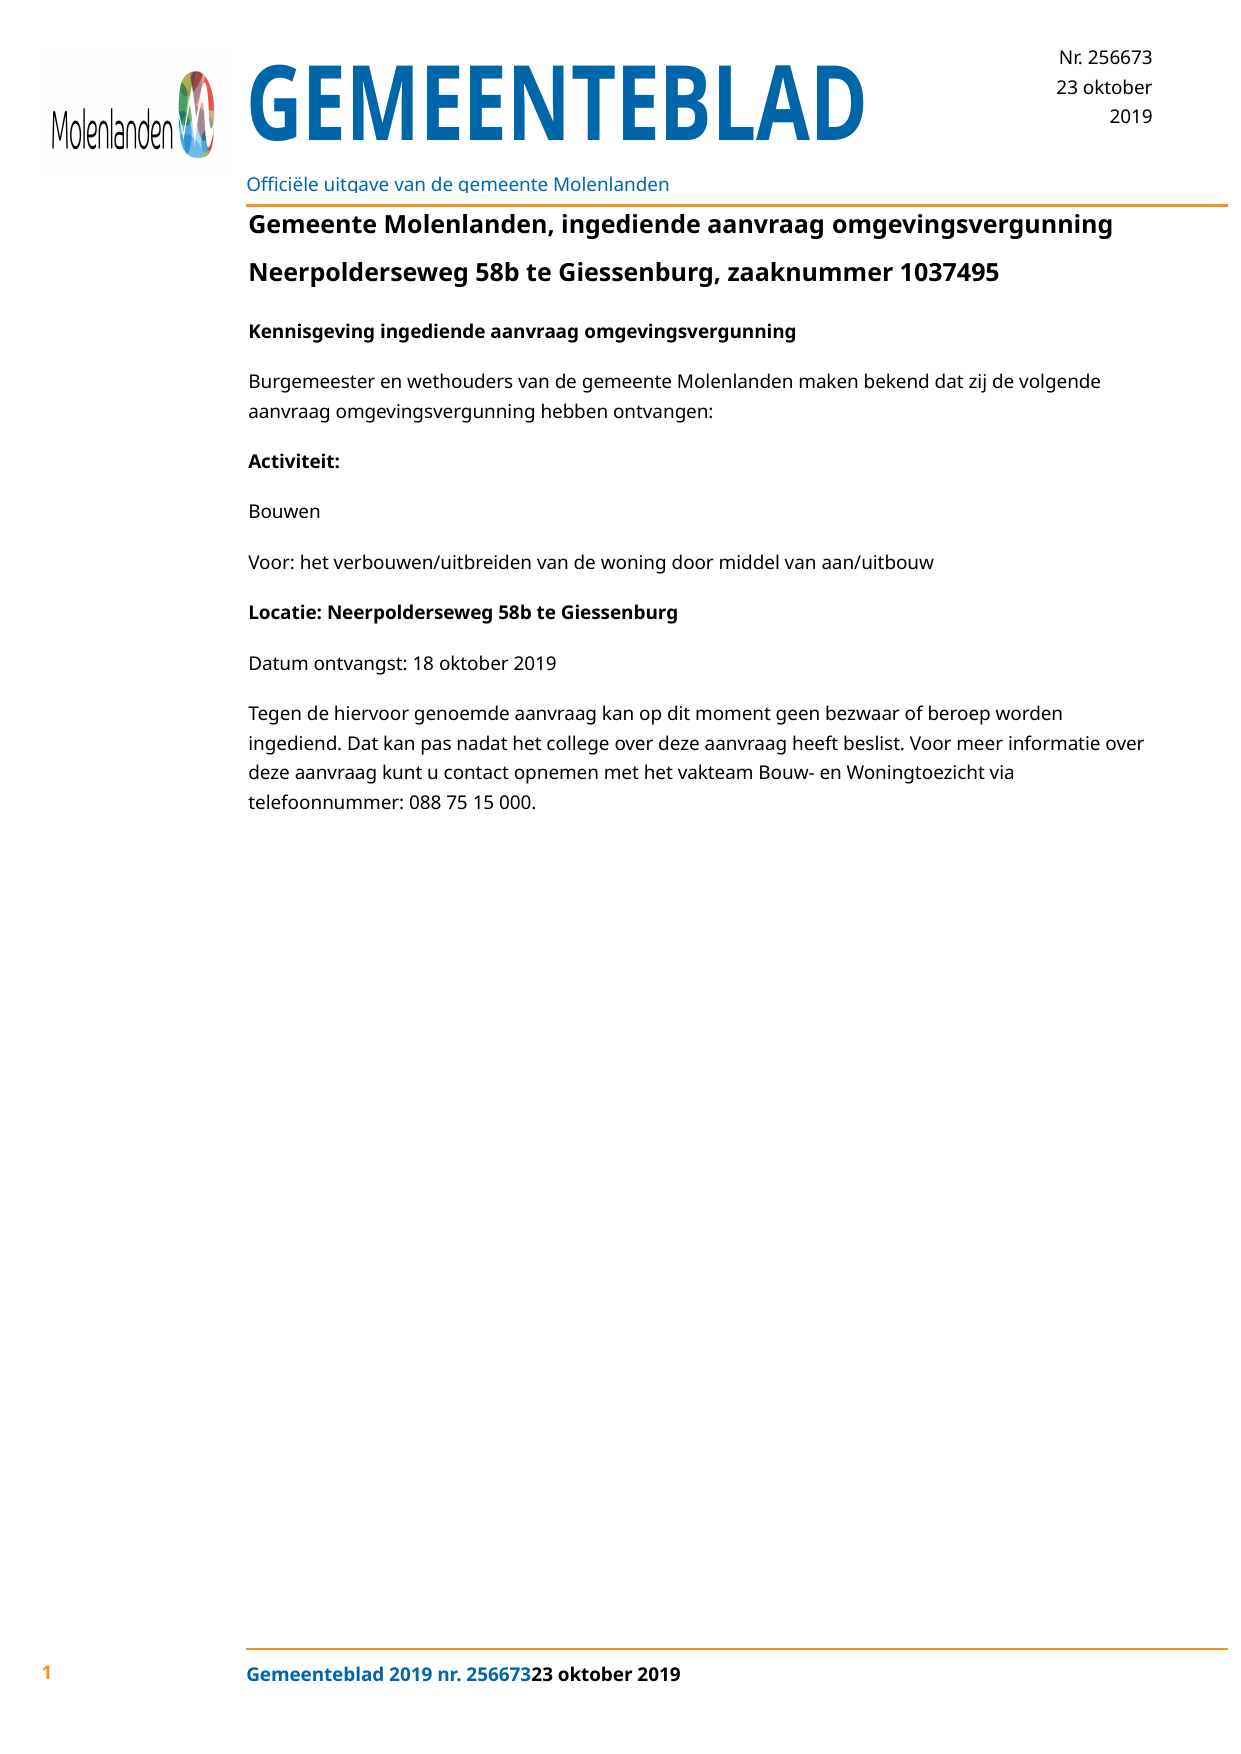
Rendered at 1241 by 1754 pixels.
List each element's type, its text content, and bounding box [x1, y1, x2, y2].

picture [41, 47, 231, 172]
text Locatie: Neerpolderseweg 58b te Giessenburg [248, 599, 1152, 625]
text Tegen de hiervoor genoemde aanvraag kan op dit moment geen bezwaar of beroep worden ingediend. Dat kan pas nadat het college over deze aanvraag heeft beslist. Voor meer informatie over deze aanvraag kunt u contact opnemen met het vakteam Bouw- en Woningtoezicht via telefoonnummer: 088 75 15 000. [248, 700, 1152, 815]
text Activiteit: [248, 448, 1152, 474]
text Gemeente Molenlanden, ingediende aanvraag omgevingsvergunning Neerpolderseweg 58b te Giessenburg, zaaknummer 1037495 [248, 207, 1152, 288]
text Datum ontvangst: 18 oktober 2019 [248, 650, 1152, 676]
text Kennisgeving ingediende aanvraag omgevingsvergunning [248, 318, 1152, 344]
text Voor: het verbouwen/uitbreiden van de woning door middel van aan/uitbouw [248, 549, 1152, 575]
text Burgemeester en wethouders van de gemeente Molenlanden maken bekend dat zij de volgende aanvraag omgevingsvergunning hebben ontvangen: [248, 368, 1152, 424]
text Bouwen [248, 499, 1152, 524]
